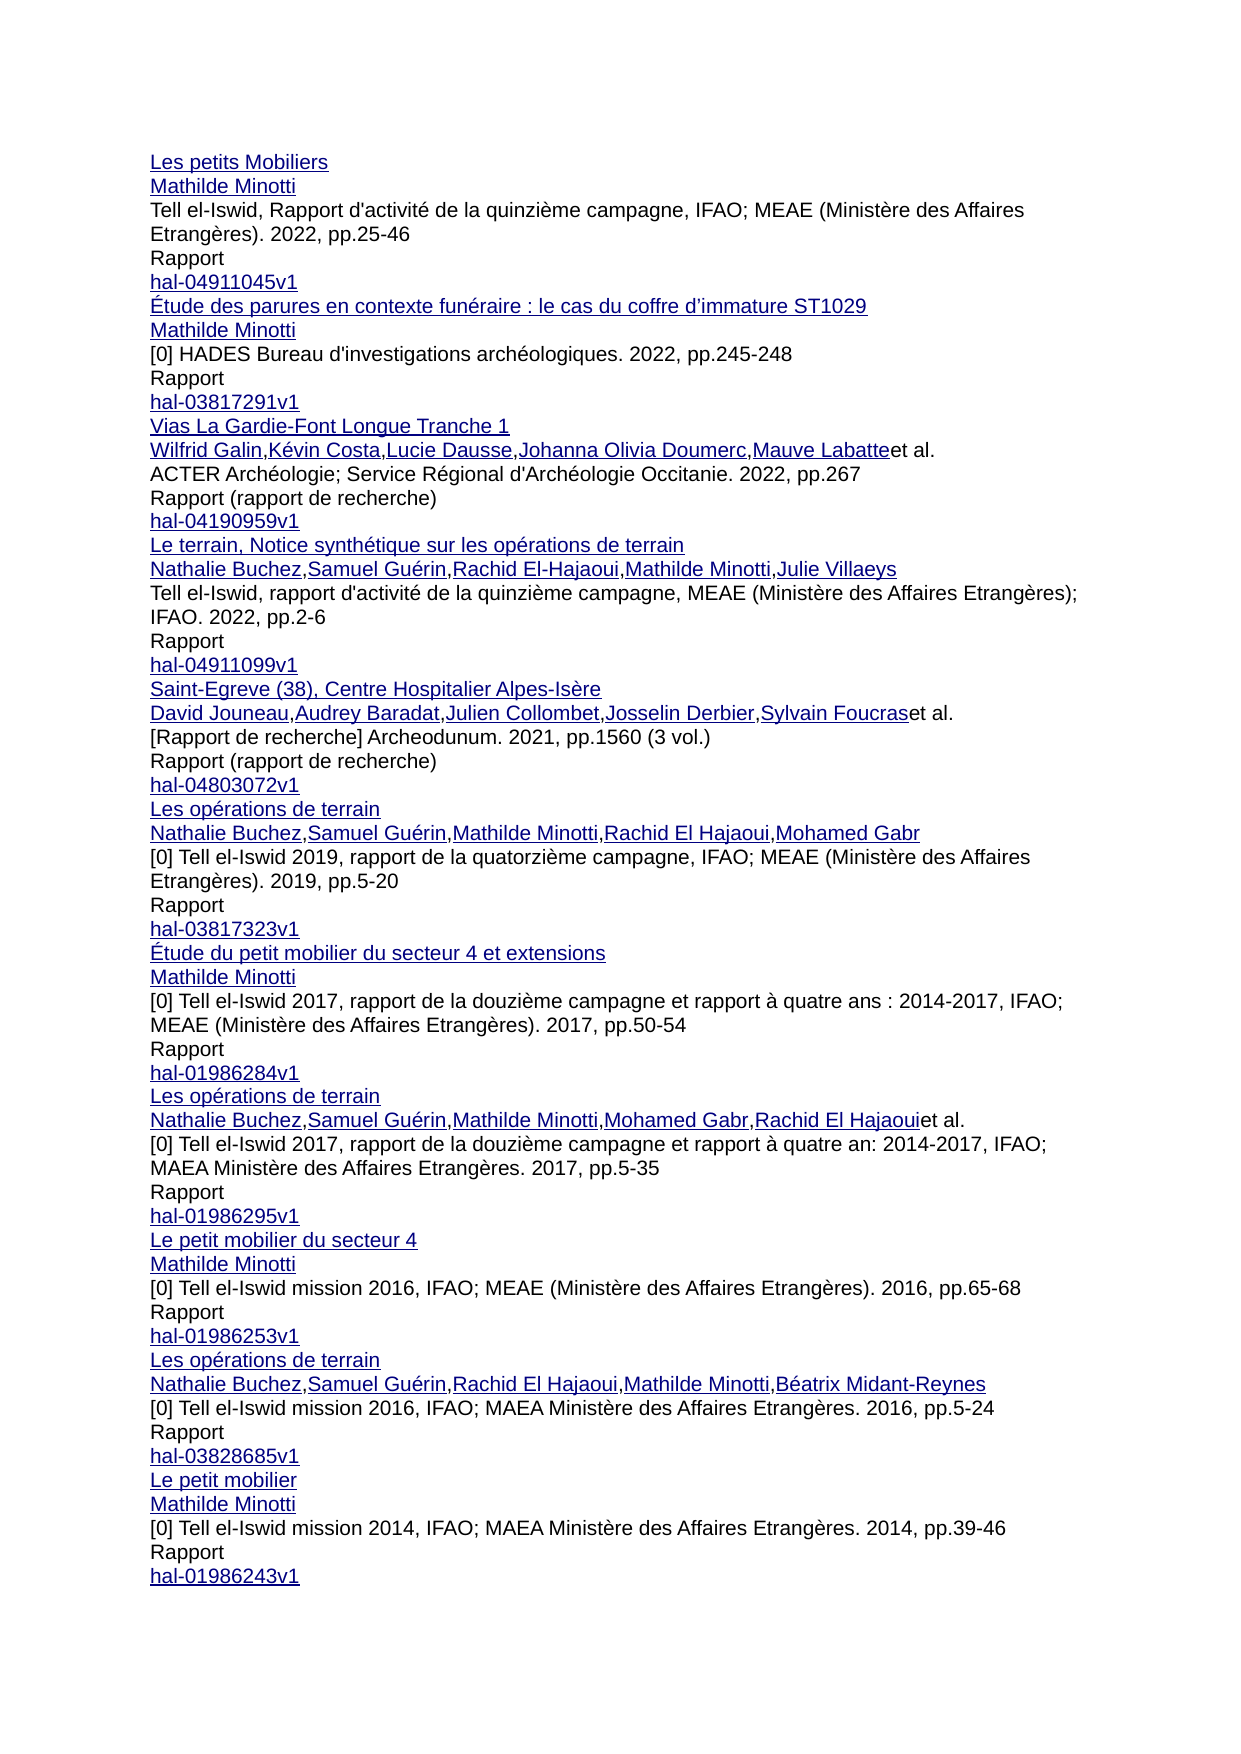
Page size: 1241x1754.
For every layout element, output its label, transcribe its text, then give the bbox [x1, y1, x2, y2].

table_cell Les opérations de terrain Nathalie Buchez,Samuel Guérin,Rachid El Hajaoui,Mathilde Minotti,Béatrix Midant-Reynes [0] Tell el-Iswid mission 2016, IFAO; MAEA Ministère des Affaires Etrangères. 2016, pp.5-24 Rapport hal-03828685v1 [150, 1348, 1090, 1468]
table_header Les petits Mobiliers Mathilde Minotti Tell el-Iswid, Rapport d'activité de la quinzième campagne, IFAO; MEAE (Ministère des Affaires Etrangères). 2022, pp.25-46 Rapport hal-04911045v1 [150, 150, 1090, 294]
table_cell Étude du petit mobilier du secteur 4 et extensions Mathilde Minotti [0] Tell el-Iswid 2017, rapport de la douzième campagne et rapport à quatre ans : 2014-2017, IFAO; MEAE (Ministère des Affaires Etrangères). 2017, pp.50-54 Rapport hal-01986284v1 [150, 941, 1090, 1084]
table_cell Le petit mobilier Mathilde Minotti [0] Tell el-Iswid mission 2014, IFAO; MAEA Ministère des Affaires Etrangères. 2014, pp.39-46 Rapport hal-01986243v1 [150, 1468, 1090, 1587]
table_cell Le petit mobilier du secteur 4 Mathilde Minotti [0] Tell el-Iswid mission 2016, IFAO; MEAE (Ministère des Affaires Etrangères). 2016, pp.65-68 Rapport hal-01986253v1 [150, 1228, 1090, 1348]
table_cell Étude des parures en contexte funéraire : le cas du coffre d’immature ST1029 Mathilde Minotti [0] HADES Bureau d'investigations archéologiques. 2022, pp.245-248 Rapport hal-03817291v1 [150, 294, 1090, 413]
table_cell Vias La Gardie-Font Longue Tranche 1 Wilfrid Galin,Kévin Costa,Lucie Dausse,Johanna Olivia Doumerc,Mauve Labatteet al. ACTER Archéologie; Service Régional d'Archéologie Occitanie. 2022, pp.267 Rapport (rapport de recherche) hal-04190959v1 [150, 414, 1090, 533]
table_cell Les opérations de terrain Nathalie Buchez,Samuel Guérin,Mathilde Minotti,Rachid El Hajaoui,Mohamed Gabr [0] Tell el-Iswid 2019, rapport de la quatorzième campagne, IFAO; MEAE (Ministère des Affaires Etrangères). 2019, pp.5-20 Rapport hal-03817323v1 [150, 797, 1090, 941]
table_cell Le terrain, Notice synthétique sur les opérations de terrain Nathalie Buchez,Samuel Guérin,Rachid El-Hajaoui,Mathilde Minotti,Julie Villaeys Tell el-Iswid, rapport d'activité de la quinzième campagne, MEAE (Ministère des Affaires Etrangères); IFAO. 2022, pp.2-6 Rapport hal-04911099v1 [150, 533, 1090, 677]
table_cell Saint-Egreve (38), Centre Hospitalier Alpes-Isère David Jouneau,Audrey Baradat,Julien Collombet,Josselin Derbier,Sylvain Foucraset al. [Rapport de recherche] Archeodunum. 2021, pp.1560 (3 vol.) Rapport (rapport de recherche) hal-04803072v1 [150, 677, 1090, 797]
table_cell Les opérations de terrain Nathalie Buchez,Samuel Guérin,Mathilde Minotti,Mohamed Gabr,Rachid El Hajaouiet al. [0] Tell el-Iswid 2017, rapport de la douzième campagne et rapport à quatre an: 2014-2017, IFAO; MAEA Ministère des Affaires Etrangères. 2017, pp.5-35 Rapport hal-01986295v1 [150, 1084, 1090, 1228]
